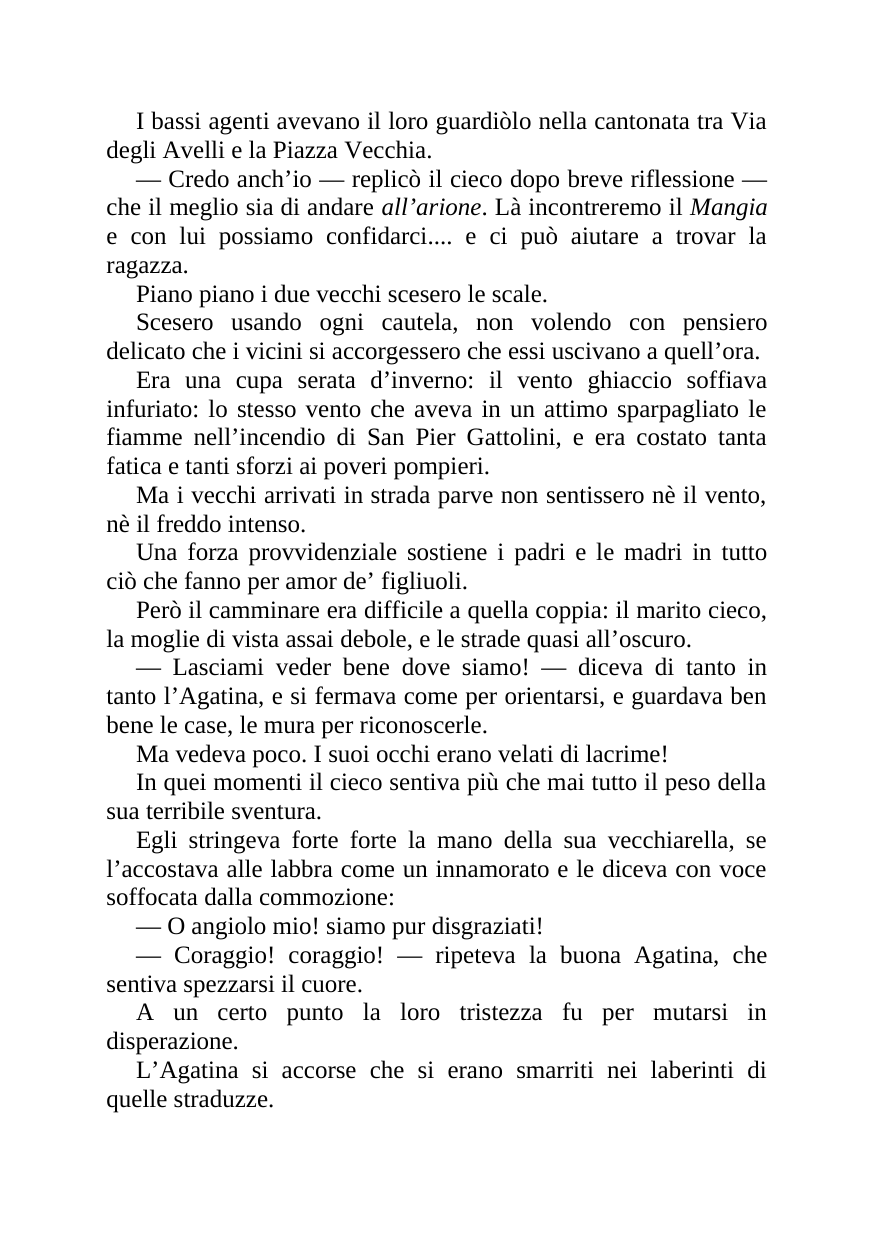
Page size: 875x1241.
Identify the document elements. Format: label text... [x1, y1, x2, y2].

text Però il camminare era difficile a quella coppia: il marito cieco, la moglie di vista assai debole, e le strade quasi all’oscuro. [106, 595, 768, 652]
text I bassi agenti avevano il loro guardiòlo nella cantonata tra Via degli Avelli e la Piazza Vecchia. [106, 106, 768, 164]
text In quei momenti il cieco sentiva più che mai tutto il peso della sua terribile sventura. [106, 767, 768, 825]
text — O angiolo mio! siamo pur disgraziati! [106, 911, 768, 940]
text — Coraggio! coraggio! — ripeteva la buona Agatina, che sentiva spezzarsi il cuore. [106, 940, 768, 997]
text — Lasciami veder bene dove siamo! — diceva di tanto in tanto l’Agatina, e si fermava come per orientarsi, e guardava ben bene le case, le mura per riconoscerle. [106, 652, 768, 739]
text — Credo anch’io — replicò il cieco dopo breve riflessione — che il meglio sia di andare all’arione. Là incontreremo il Mangia e con lui possiamo confidarci.... e ci può aiutare a trovar la ragazza. [106, 164, 768, 279]
text Ma i vecchi arrivati in strada parve non sentissero nè il vento, nè il freddo intenso. [106, 480, 768, 537]
text L’Agatina si accorse che si erano smarriti nei laberinti di quelle straduzze. [106, 1055, 768, 1112]
text Ma vedeva poco. I suoi occhi erano velati di lacrime! [106, 739, 768, 767]
text Piano piano i due vecchi scesero le scale. [106, 279, 768, 307]
text Era una cupa serata d’inverno: il vento ghiaccio soffiava infuriato: lo stesso vento che aveva in un attimo sparpagliato le fiamme nell’incendio di San Pier Gattolini, e era costato tanta fatica e tanti sforzi ai poveri pompieri. [106, 365, 768, 480]
text A un certo punto la loro tristezza fu per mutarsi in disperazione. [106, 997, 768, 1055]
text Scesero usando ogni cautela, non volendo con pensiero delicato che i vicini si accorgessero che essi uscivano a quell’ora. [106, 307, 768, 365]
text Una forza provvidenziale sostiene i padri e le madri in tutto ciò che fanno per amor de’ figliuoli. [106, 537, 768, 595]
text Egli stringeva forte forte la mano della sua vecchiarella, se l’accostava alle labbra come un innamorato e le diceva con voce soffocata dalla commozione: [106, 825, 768, 911]
